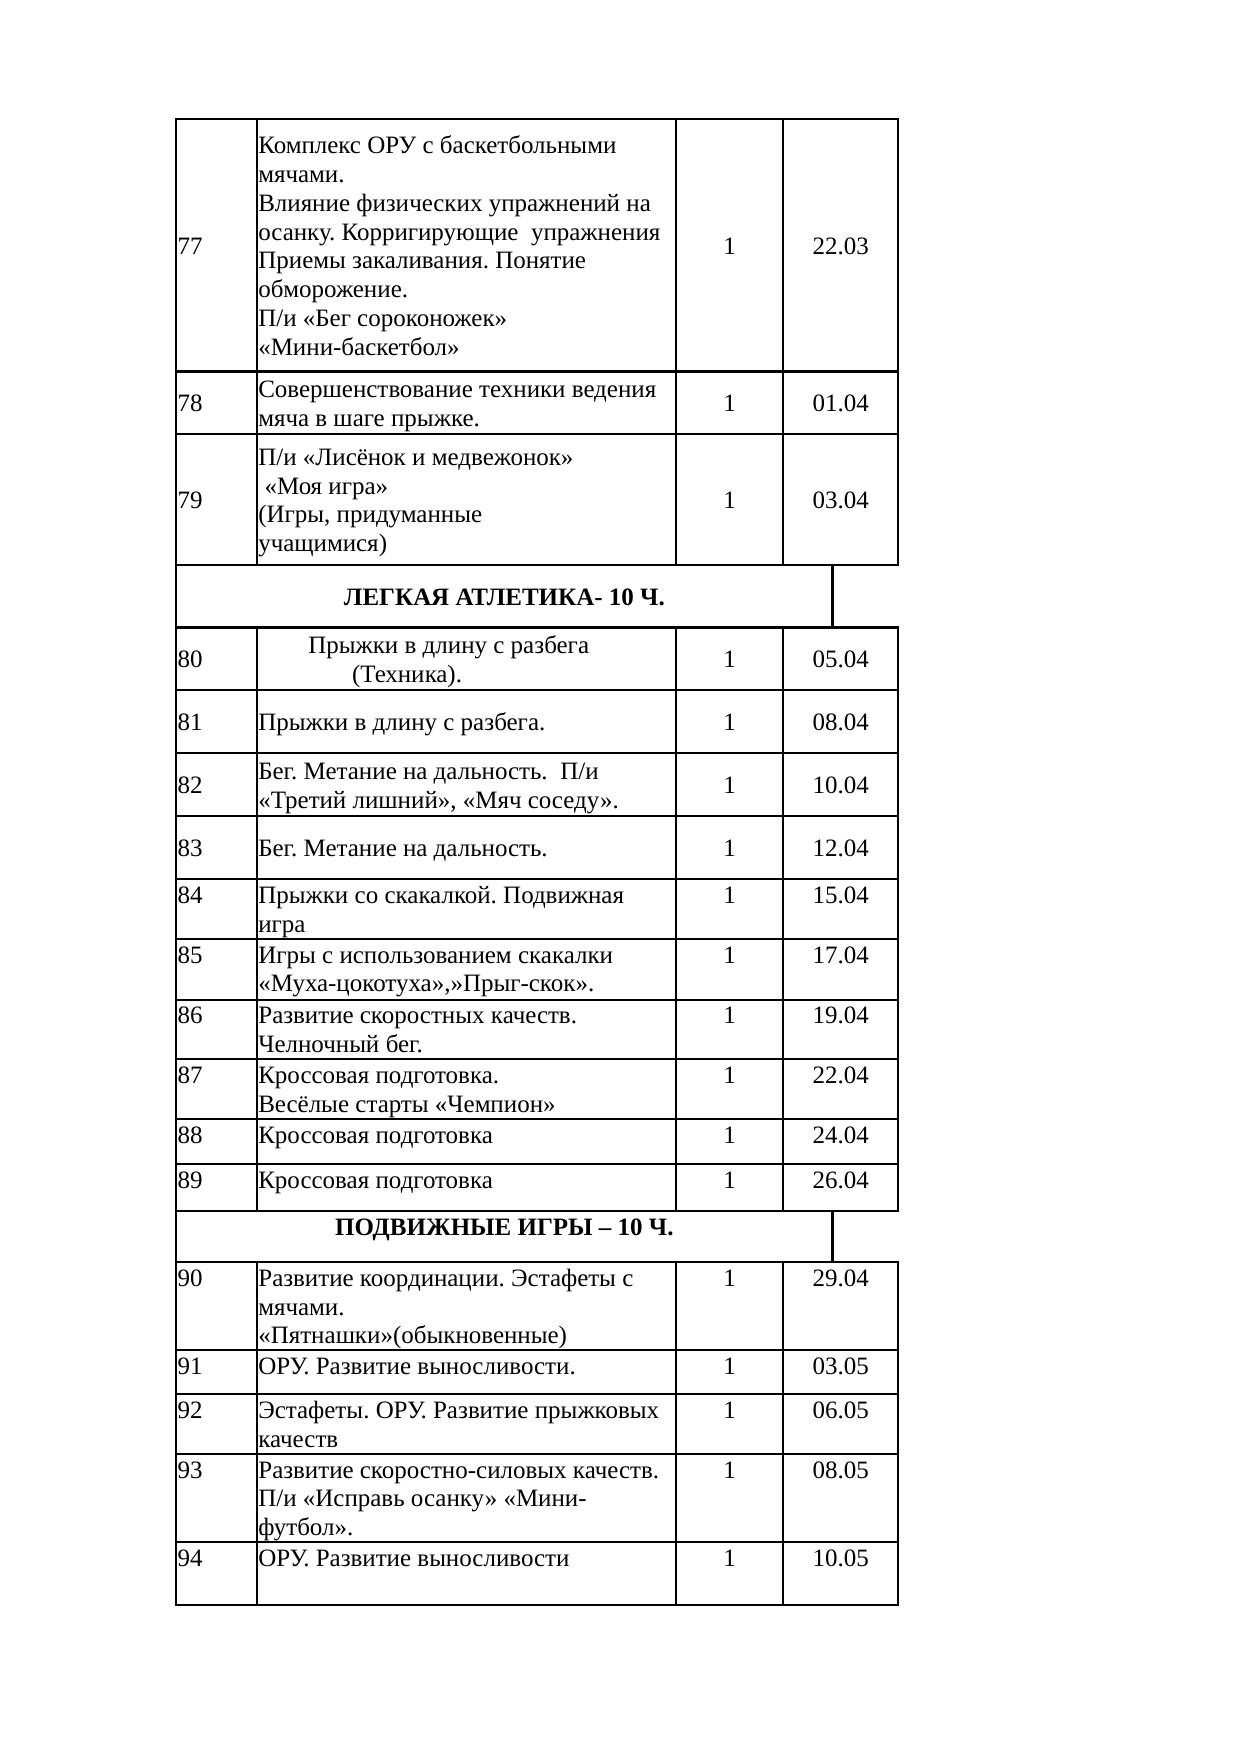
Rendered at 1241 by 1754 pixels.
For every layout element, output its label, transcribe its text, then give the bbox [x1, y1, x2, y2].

table_cell 22.04 [784, 1060, 897, 1118]
table_cell 1 [677, 373, 782, 433]
table_cell Эстафеты. ОРУ. Развитие прыжковых качеств [258, 1395, 675, 1453]
table_cell 94 [177, 1543, 256, 1603]
table_cell ПОДВИЖНЫЕ ИГРЫ – 10 Ч. [177, 1212, 831, 1261]
table_cell 80 [177, 629, 256, 689]
table_cell 08.04 [784, 691, 897, 752]
table_cell 79 [177, 435, 256, 563]
table_cell Кроссовая подготовка. Весёлые старты «Чемпион» [258, 1060, 675, 1118]
table_cell 26.04 [784, 1165, 897, 1210]
table_cell 1 [677, 629, 782, 689]
table_cell 15.04 [784, 880, 897, 938]
table_cell 03.05 [784, 1351, 897, 1393]
table_cell 1 [677, 1165, 782, 1210]
table_cell 84 [177, 880, 256, 938]
table_cell 24.04 [784, 1120, 897, 1163]
table_cell Развитие скоростно-силовых качеств. П/и «Исправь осанку» «Мини-футбол». [258, 1455, 675, 1541]
table_cell 1 [677, 817, 782, 878]
table_cell Кроссовая подготовка [258, 1120, 675, 1163]
table_cell 86 [177, 1001, 256, 1058]
table_cell 81 [177, 691, 256, 752]
table_cell Бег. Метание на дальность. П/и «Третий лишний», «Мяч соседу». [258, 754, 675, 815]
table_cell Совершенствование техники ведения мяча в шаге прыжке. [258, 373, 675, 433]
table_cell Прыжки в длину с разбега (Техника). [258, 629, 675, 689]
table_cell 10.04 [784, 754, 897, 815]
table_cell 85 [177, 940, 256, 998]
table_cell 1 [677, 691, 782, 752]
table_cell 88 [177, 1120, 256, 1163]
table_cell 1 [677, 1120, 782, 1163]
table_cell Прыжки со скакалкой. Подвижная игра [258, 880, 675, 938]
table_cell П/и «Лисёнок и медвежонок» «Моя игра» (Игры, придуманные учащимися) [258, 435, 675, 563]
table_cell 06.05 [784, 1395, 897, 1453]
table_cell 01.04 [784, 373, 897, 433]
table_cell 1 [677, 940, 782, 998]
table_cell Игры с использованием скакалки «Муха-цокотуха»,»Прыг-скок». [258, 940, 675, 998]
table_cell 87 [177, 1060, 256, 1118]
table_cell 1 [677, 1351, 782, 1393]
table_cell Бег. Метание на дальность. [258, 817, 675, 878]
table_cell ОРУ. Развитие выносливости. [258, 1351, 675, 1393]
table_cell 17.04 [784, 940, 897, 998]
table_cell Развитие координации. Эстафеты с мячами. «Пятнашки»(обыкновенные) [258, 1263, 675, 1349]
table_cell 83 [177, 817, 256, 878]
table_cell 1 [677, 1455, 782, 1541]
table_cell 10.05 [784, 1543, 897, 1603]
table_cell 1 [677, 1001, 782, 1058]
table_cell 03.04 [784, 435, 897, 563]
table_cell 08.05 [784, 1455, 897, 1541]
table_cell ЛЕГКАЯ АТЛЕТИКА- 10 Ч. [177, 566, 831, 626]
table_cell 1 [677, 1060, 782, 1118]
table_cell Кроссовая подготовка [258, 1165, 675, 1210]
table_cell Развитие скоростных качеств. Челночный бег. [258, 1001, 675, 1058]
table_cell 05.04 [784, 629, 897, 689]
table_cell 1 [677, 754, 782, 815]
table_cell 90 [177, 1263, 256, 1349]
table_cell 78 [177, 373, 256, 433]
table_cell 93 [177, 1455, 256, 1541]
table_cell 12.04 [784, 817, 897, 878]
table_cell 19.04 [784, 1001, 897, 1058]
table_cell ОРУ. Развитие выносливости [258, 1543, 675, 1603]
table_cell 29.04 [784, 1263, 897, 1349]
table_cell Комплекс ОРУ с баскетбольными мячами. Влияние физических упражнений на осанку. Корригирующие упражнения Приемы закаливания. Понятие обморожение. П/и «Бег сороконожек» «Мини-баскетбол» [258, 120, 675, 370]
table_cell 1 [677, 880, 782, 938]
table_cell 77 [177, 120, 256, 370]
table_cell 92 [177, 1395, 256, 1453]
table_cell 91 [177, 1351, 256, 1393]
table_cell 89 [177, 1165, 256, 1210]
table_cell 82 [177, 754, 256, 815]
table_cell 1 [677, 435, 782, 563]
table_cell Прыжки в длину с разбега. [258, 691, 675, 752]
table_cell 22.03 [784, 120, 897, 370]
table_cell 1 [677, 1543, 782, 1603]
table_cell 1 [677, 120, 782, 370]
table_cell 1 [677, 1263, 782, 1349]
table_cell 1 [677, 1395, 782, 1453]
